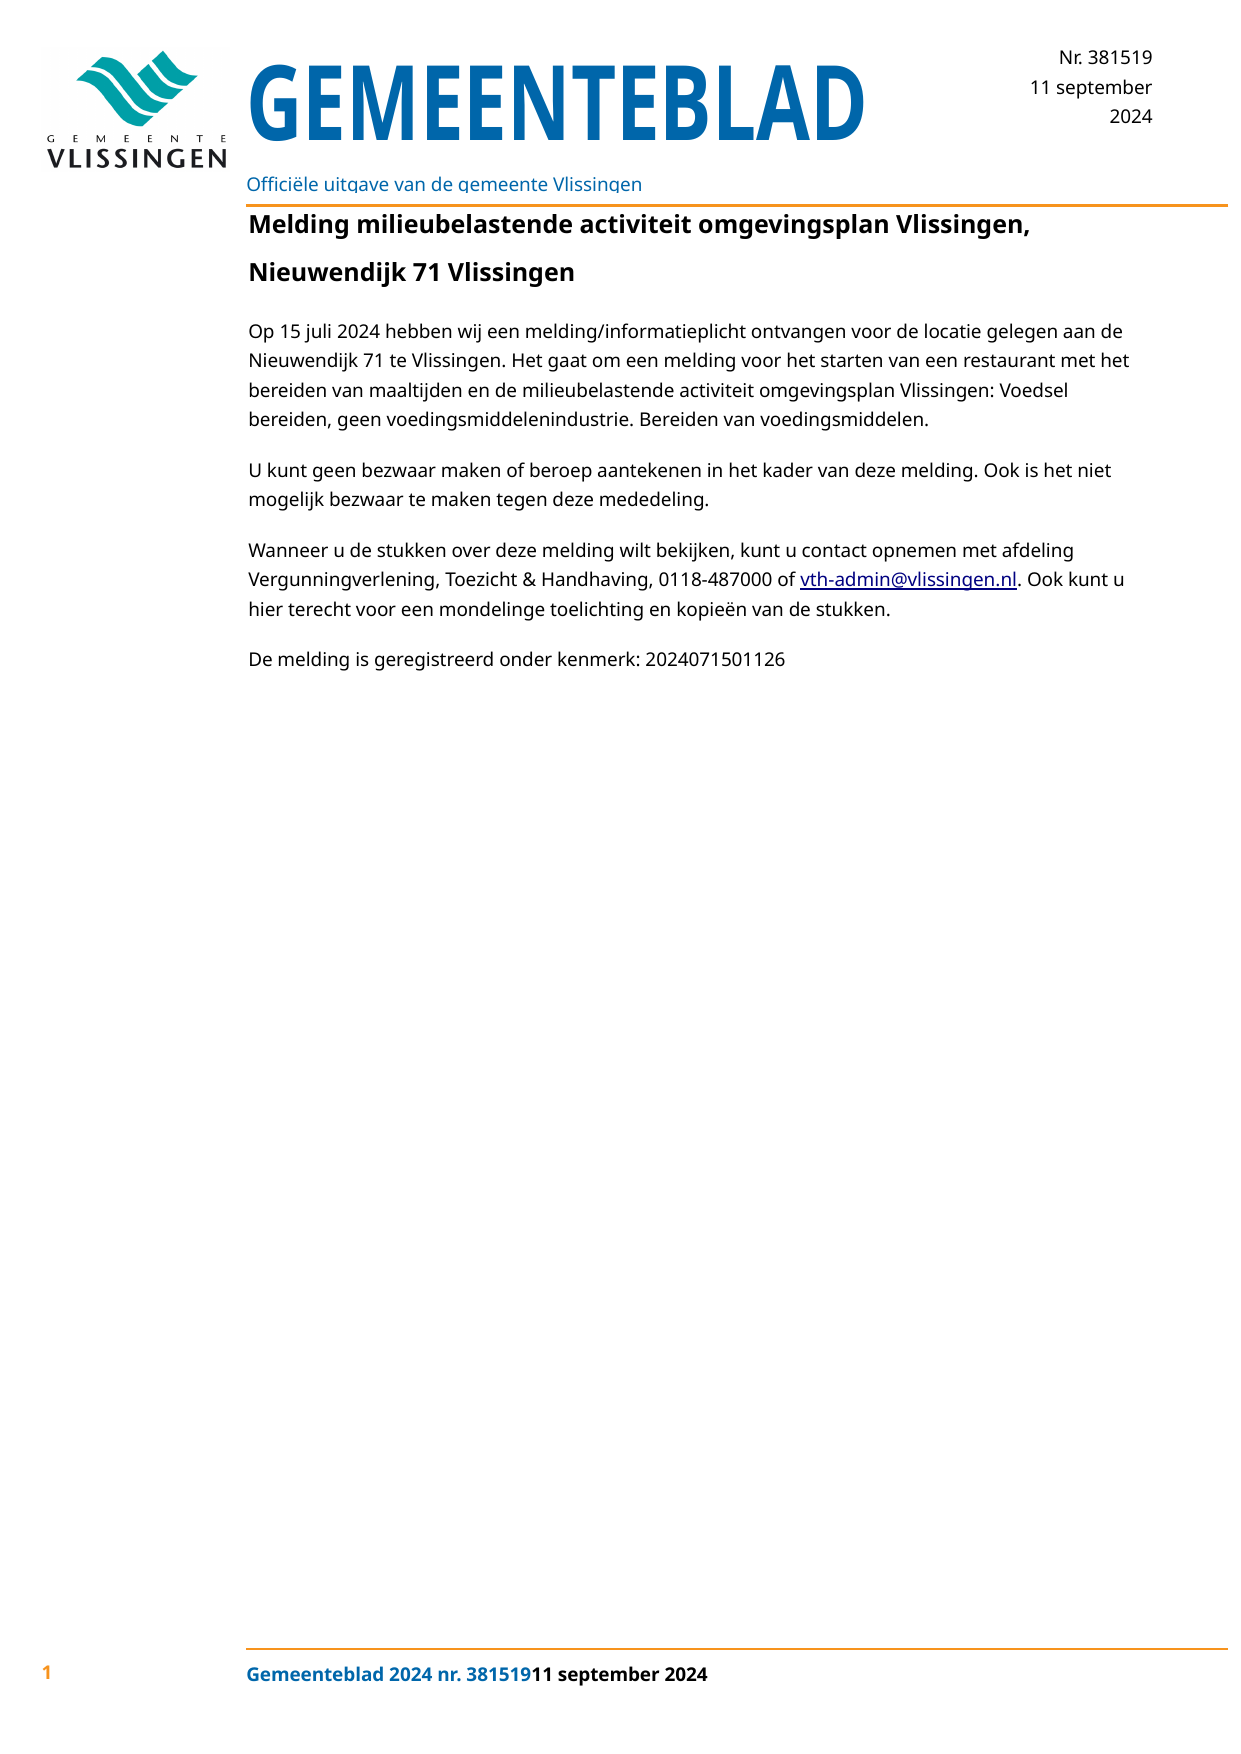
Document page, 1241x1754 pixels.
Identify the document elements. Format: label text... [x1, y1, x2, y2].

text U kunt geen bezwaar maken of beroep aantekenen in het kader van deze melding. Ook is het niet mogelijk bezwaar te maken tegen deze mededeling. [248, 457, 1152, 512]
text Op 15 juli 2024 hebben wij een melding/informatieplicht ontvangen voor de locatie gelegen aan de Nieuwendijk 71 te Vlissingen. Het gaat om een melding voor het starten van een restaurant met het bereiden van maaltijden en de milieubelastende activiteit omgevingsplan Vlissingen: Voedsel bereiden, geen voedingsmiddelenindustrie. Bereiden van voedingsmiddelen. [248, 318, 1152, 432]
text Wanneer u de stukken over deze melding wilt bekijken, kunt u contact opnemen met afdeling Vergunningverlening, Toezicht & Handhaving, 0118-487000 of vth-admin@vlissingen.nl. Ook kunt u hier terecht voor een mondelinge toelichting en kopieën van de stukken. [248, 537, 1152, 622]
text De melding is geregistreerd onder kenmerk: 2024071501126 [248, 647, 1152, 672]
picture [41, 47, 231, 172]
text Melding milieubelastende activiteit omgevingsplan Vlissingen, Nieuwendijk 71 Vlissingen [248, 207, 1152, 288]
